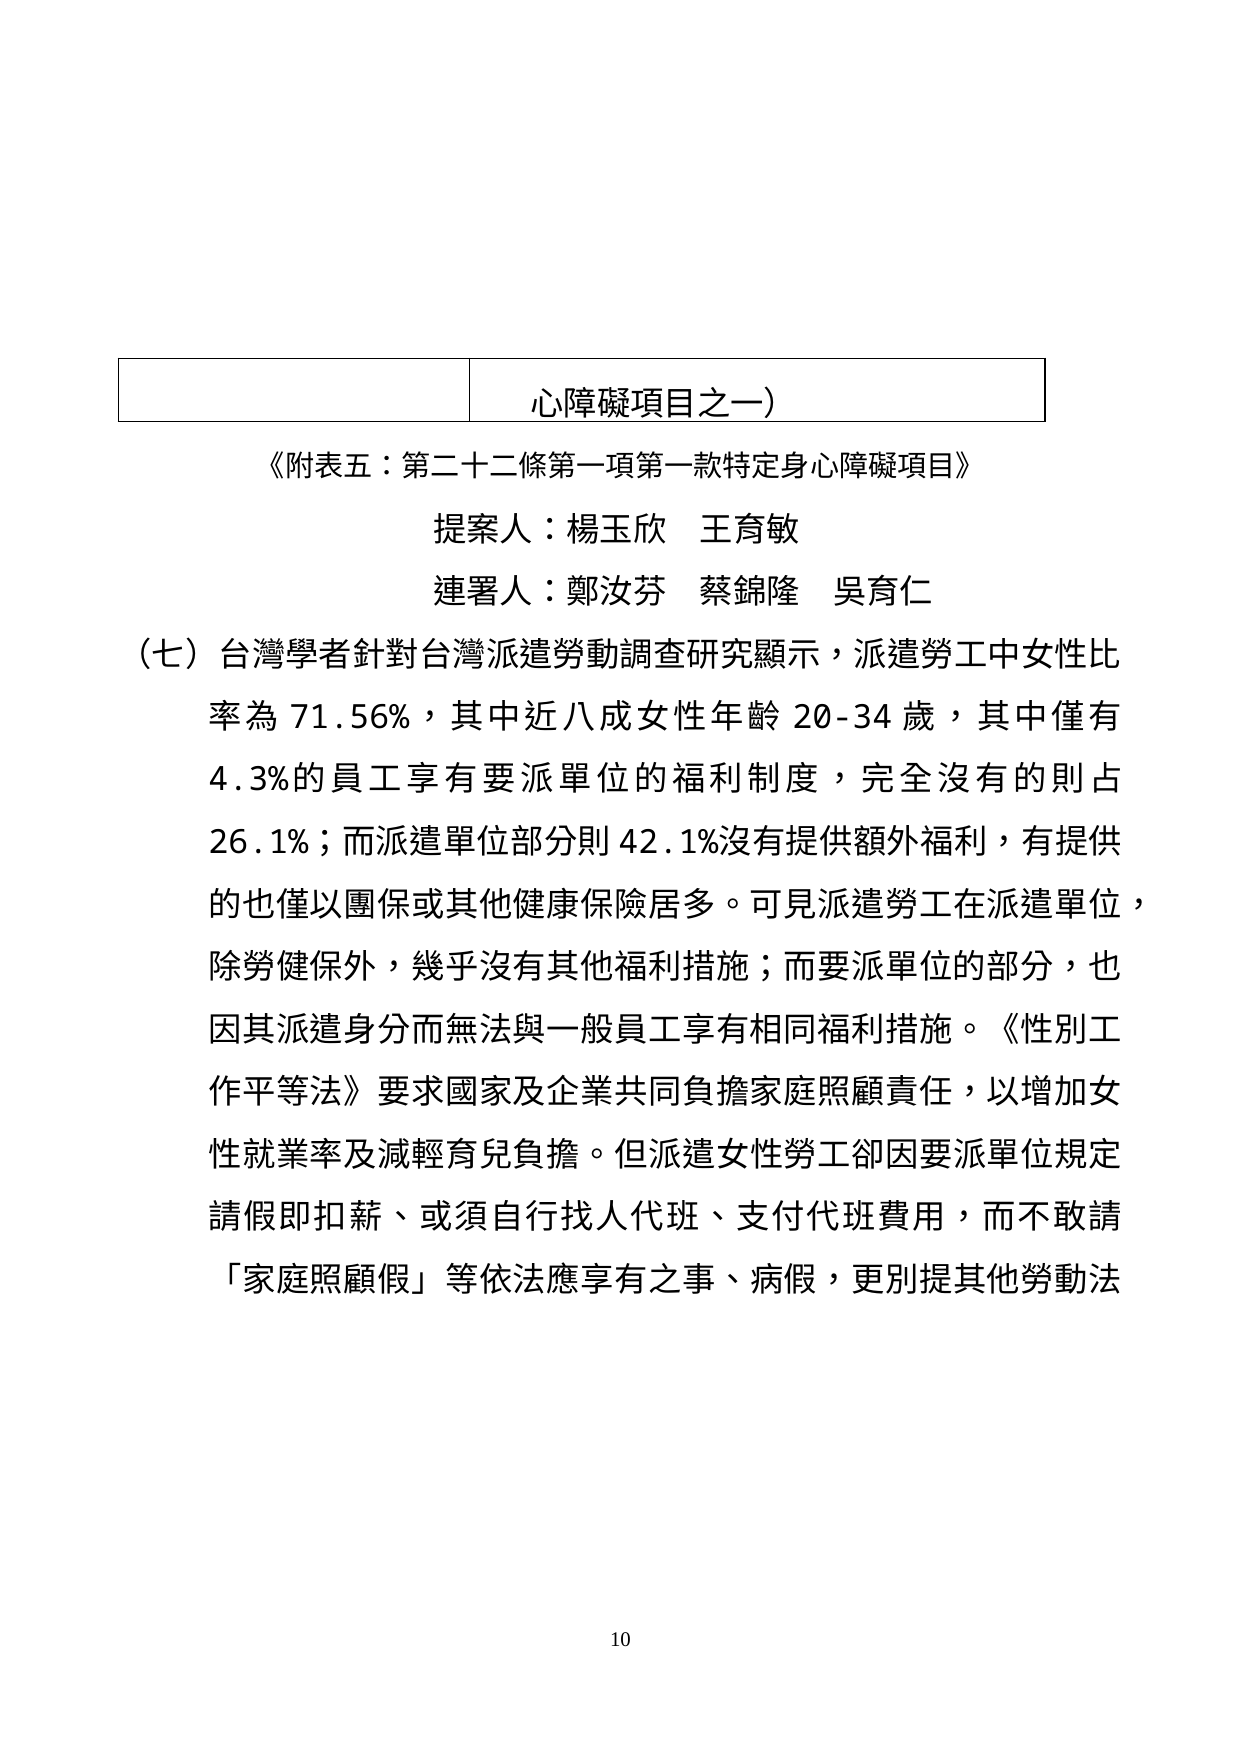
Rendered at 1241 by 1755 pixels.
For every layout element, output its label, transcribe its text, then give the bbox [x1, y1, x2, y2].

table_cell [119, 359, 469, 421]
text （七）台灣學者針對台灣派遣勞動調查研究顯示，派遣勞工中女性比率為71.56%，其中近八成女性年齡20-34歲，其中僅有4.3%的員工享有要派單位的福利制度，完全沒有的則占26.1%；而派遣單位部分則42.1%沒有提供額外福利，有提供的也僅以團保或其他健康保險居多。可見派遣勞工在派遣單位，除勞健保外，幾乎沒有其他福利措施；而要派單位的部分，也因其派遣身分而無法與一般員工享有相同福利措施。《性別工作平等法》要求國家及企業共同負擔家庭照顧責任，以增加女性就業率及減輕育兒負擔。但派遣女性勞工卻因要派單位規定請假即扣薪、或須自行找人代班、支付代班費用，而不敢請「家庭照顧假」等依法應享有之事、病假，更別提其他勞動法規所保障之福利。國外研究顯示「非典型勞動」易造成男女同工不同酬、派遣員工職業階層化、與薪資收入偏低等問題，需要高度重視與關注；反觀台灣政府相關研究資料，多數仍停留在十年前的統計數據，而無「非典型勞動」之性別分析及影響評估，難以規劃具體政策措施以改善女性及派遣勞工權益，並增進家庭與工作之平衡。爰此，要求行政院勞工委員會應儘速進行派遣等「非典型勞動」相關性別統計分析與研究，以及相關政策之性別影響評估，並提供立法院社會福利及衛生環境委員會委員參考。 [118, 610, 1122, 1297]
text 提案人：楊玉欣 王育敏 [117, 485, 1122, 547]
table_cell 心障礙項目之一） [470, 359, 1044, 421]
text 連署人：鄭汝芬 蔡錦隆 吳育仁 [117, 547, 1122, 610]
text 《附表五：第二十二條第一項第一款特定身心障礙項目》 [118, 422, 1122, 485]
